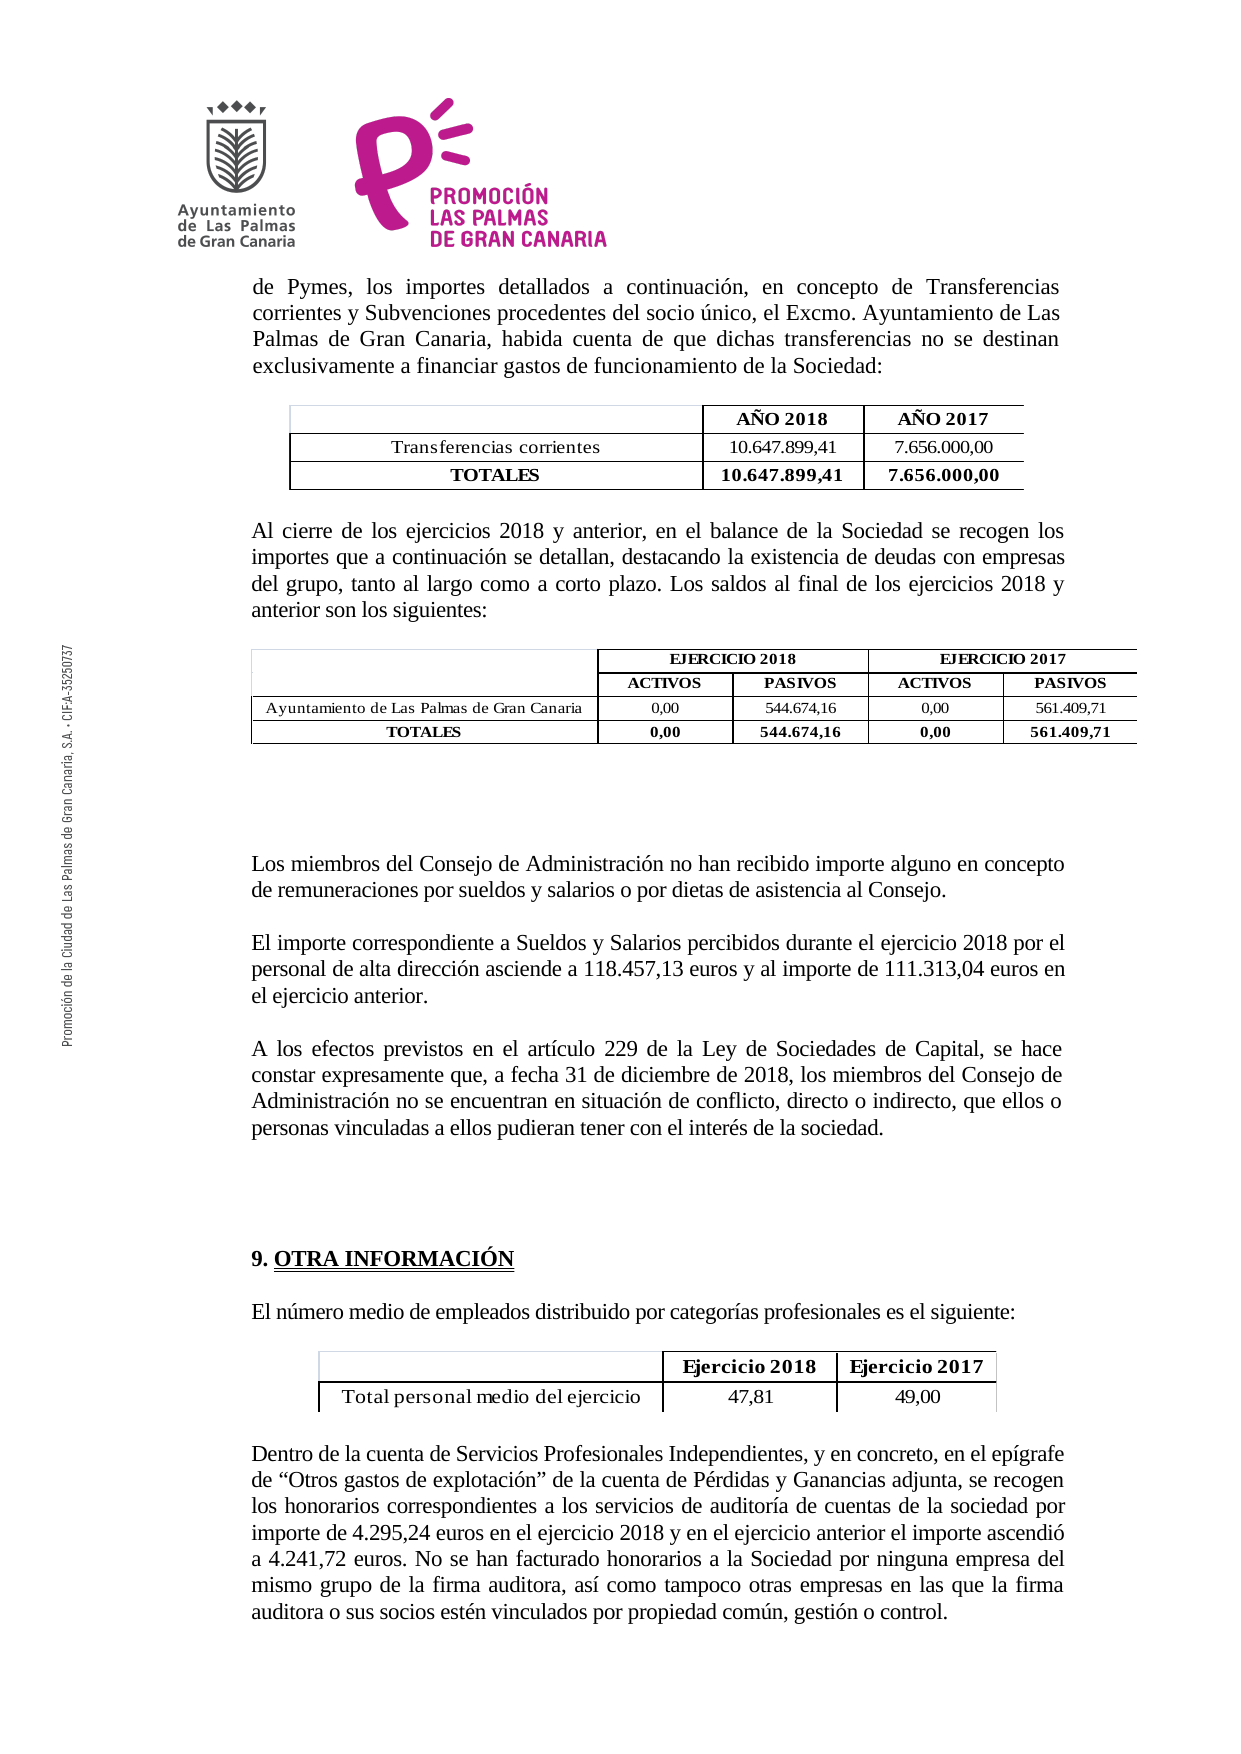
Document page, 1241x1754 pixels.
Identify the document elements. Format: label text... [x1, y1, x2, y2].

text de Pymes, los importes detallados a continuación, en concepto de Transferencias corrientes y Subvenciones procedentes del socio único, el Excmo. Ayuntamiento de Las Palmas de Gran Canaria, habida cuenta de que dichas transferencias no se destinan exclusivamente a financiar gastos de funcionamiento de la Sociedad: [252, 273, 1061, 378]
text Dentro de la cuenta de Servicios Profesionales Independientes, y en concreto, en el epígrafe de “Otros gastos de explotación” de la cuenta de Pérdidas y Ganancias adjunta, se recogen los honorarios correspondientes a los servicios de auditoría de cuentas de la sociedad por importe de 4.295,24 euros en el ejercicio 2018 y en el ejercicio anterior el importe ascendió a 4.241,72 euros. No se han facturado honorarios a la Sociedad por ninguna empresa del mismo grupo de la firma auditora, así como tampoco otras empresas en las que la firma auditora o sus socios estén vinculados por propiedad común, gestión o control. [251, 1440, 1066, 1624]
picture [177, 98, 607, 247]
text A los efectos previstos en el artículo 229 de la Ley de Sociedades de Capital, se hace constar expresamente que, a fecha 31 de diciembre de 2018, los miembros del Consejo de Administración no se encuentran en situación de conflicto, directo o indirecto, que ellos o personas vinculadas a ellos pudieran tener con el interés de la sociedad. [251, 1034, 1063, 1140]
text 9. OTRA INFORMACIÓN [251, 1245, 1066, 1272]
text Al cierre de los ejercicios 2018 y anterior, en el balance de la Sociedad se recogen los importes que a continuación se detallan, destacando la existencia de deudas con empresas del grupo, tanto al largo como a corto plazo. Los saldos al final de los ejercicios 2018 y anterior son los siguientes: [251, 517, 1066, 622]
text Los miembros del Consejo de Administración no han recibido importe alguno en concepto de remuneraciones por sueldos y salarios o por dietas de asistencia al Consejo. [251, 850, 1066, 903]
text El número medio de empleados distribuido por categorías profesionales es el siguiente: [177, 1298, 1063, 1324]
text El importe correspondiente a Sueldos y Salarios percibidos durante el ejercicio 2018 por el personal de alta dirección asciende a 118.457,13 euros y al importe de 111.313,04 euros en el ejercicio anterior. [251, 929, 1066, 1008]
picture [61, 645, 74, 1046]
